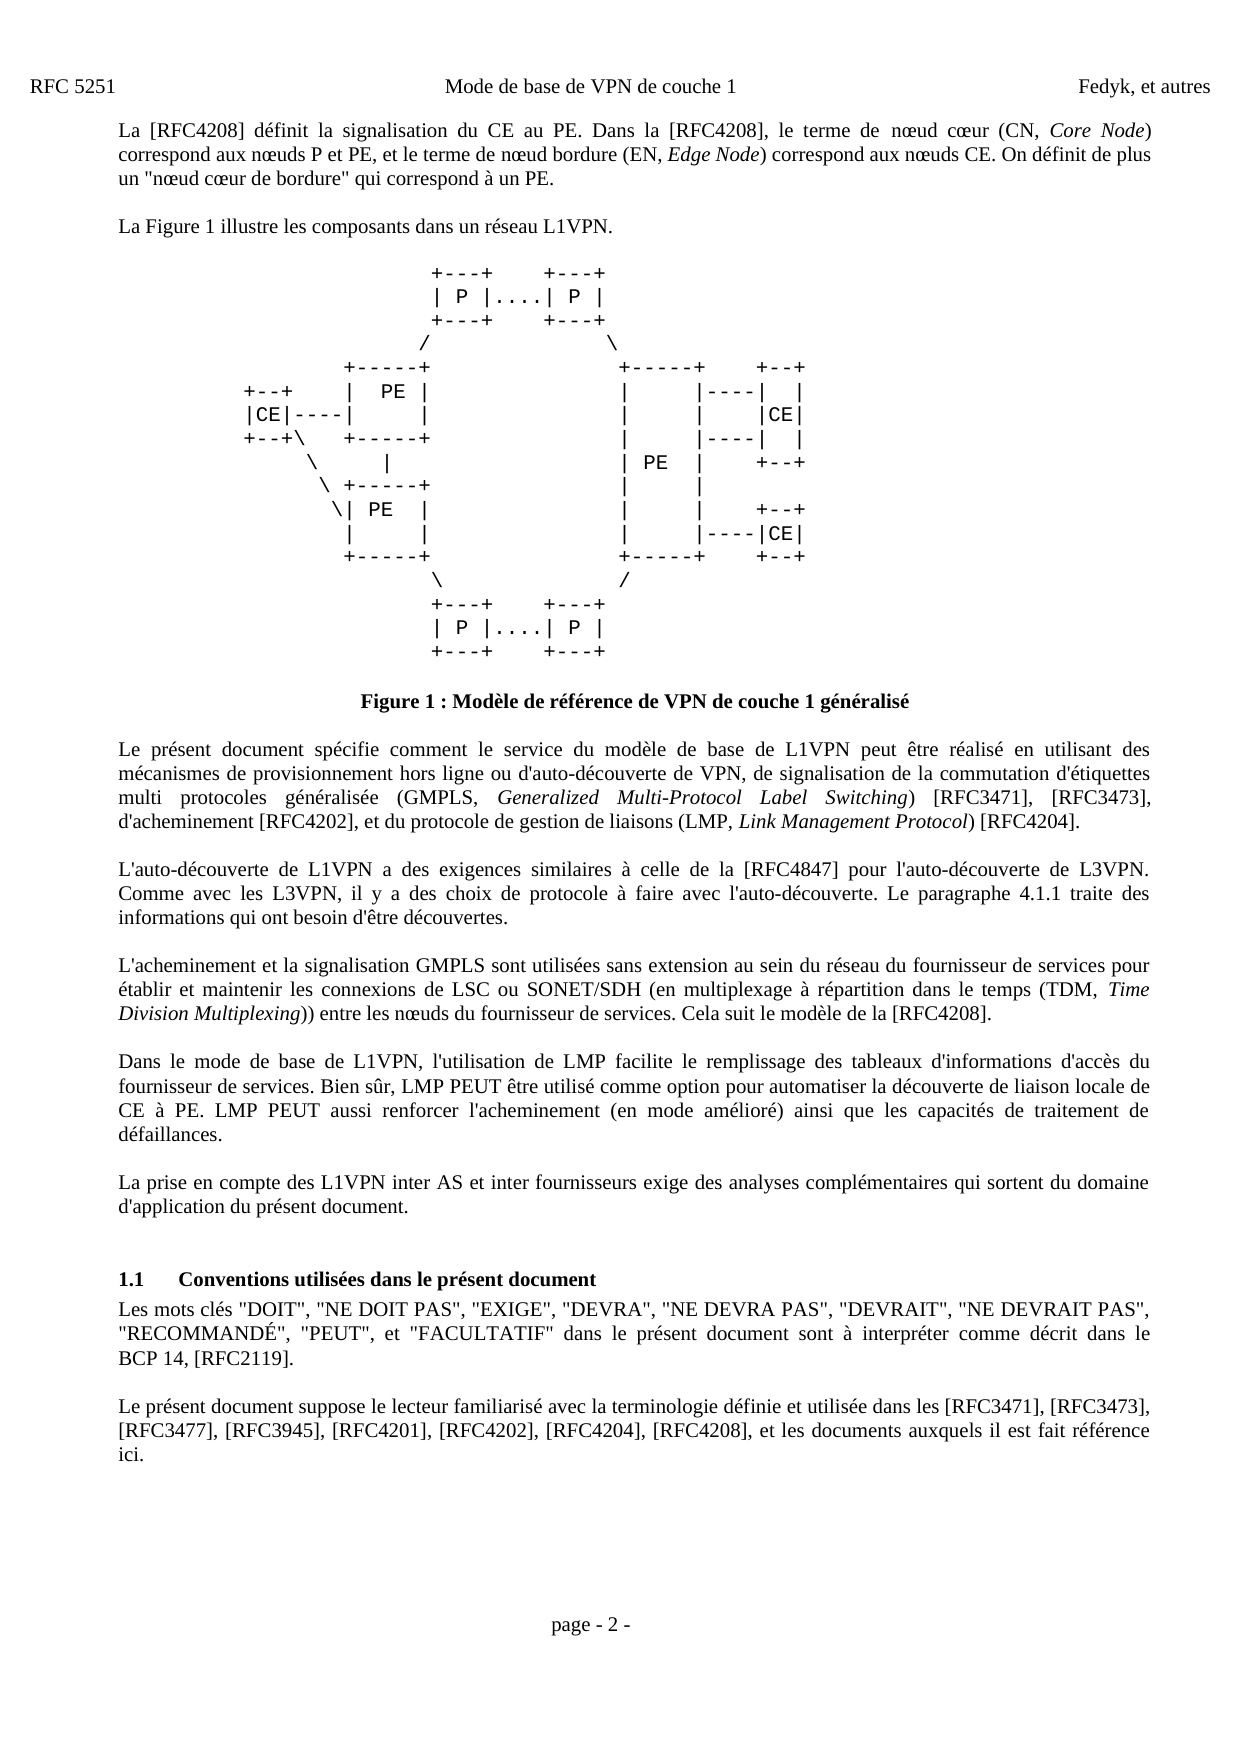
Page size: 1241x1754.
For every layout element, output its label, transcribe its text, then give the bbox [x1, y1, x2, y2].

text \| PE | | | +--+ [118, 499, 1152, 523]
text +-----+ +-----+ +--+ [118, 546, 1152, 570]
text Le présent document suppose le lecteur familiarisé avec la terminologie définie et utilisée dans les [RFC3471], [RFC3473], [RFC3477], [RFC3945], [RFC4201], [RFC4202], [RFC4204], [RFC4208], et les documents auxquels il est fait référence ici. [118, 1393, 1152, 1466]
text / \ [118, 333, 1152, 357]
text +---+ +---+ [118, 593, 1152, 617]
text +--+ | PE | | |----| | [118, 381, 1152, 404]
text | P |....| P | [118, 617, 1152, 641]
text L'auto-découverte de L1VPN a des exigences similaires à celle de la [RFC4847] pour l'auto-découverte de L3VPN. Comme avec les L3VPN, il y a des choix de protocole à faire avec l'auto-découverte. Le paragraphe 4.1.1 traite des informations qui ont besoin d'être découvertes. [118, 857, 1152, 929]
text +---+ +---+ [118, 641, 1152, 664]
text Les mots clés "DOIT", "NE DOIT PAS", "EXIGE", "DEVRA", "NE DEVRA PAS", "DEVRAIT", "NE DEVRAIT PAS", "RECOMMANDÉ", "PEUT", et "FACULTATIF" dans le présent document sont à interpréter comme décrit dans le BCP 14, [RFC2119]. [118, 1297, 1152, 1369]
subtitle 1.1 Conventions utilisées dans le présent document [118, 1267, 1152, 1291]
text | P |....| P | [118, 286, 1152, 310]
text |CE|----| | | | |CE| [118, 404, 1152, 428]
text La prise en compte des L1VPN inter AS et inter fournisseurs exige des analyses complémentaires qui sortent du domaine d'application du présent document. [118, 1170, 1152, 1218]
subtitle Figure 1 : Modèle de référence de VPN de couche 1 généralisé [118, 688, 1152, 713]
text | | | |----|CE| [118, 523, 1152, 546]
text \ +-----+ | | [118, 475, 1152, 499]
text La [RFC4208] définit la signalisation du CE au PE. Dans la [RFC4208], le terme de nœud cœur (CN, Core Node) correspond aux nœuds P et PE, et le terme de nœud bordure (EN, Edge Node) correspond aux nœuds CE. On définit de plus un "nœud cœur de bordure" qui correspond à un PE. [118, 118, 1152, 190]
text +---+ +---+ [118, 310, 1152, 333]
text Dans le mode de base de L1VPN, l'utilisation de LMP facilite le remplissage des tableaux d'informations d'accès du fournisseur de services. Bien sûr, LMP PEUT être utilisé comme option pour automatiser la découverte de liaison locale de CE à PE. LMP PEUT aussi renforcer l'acheminement (en mode amélioré) ainsi que les capacités de traitement de défaillances. [118, 1049, 1152, 1146]
text \ | | PE | +--+ [118, 452, 1152, 475]
text +--+\ +-----+ | |----| | [118, 428, 1152, 452]
text L'acheminement et la signalisation GMPLS sont utilisées sans extension au sein du réseau du fournisseur de services pour établir et maintenir les connexions de LSC ou SONET/SDH (en multiplexage à répartition dans le temps (TDM, Time Division Multiplexing)) entre les nœuds du fournisseur de services. Cela suit le modèle de la [RFC4208]. [118, 953, 1152, 1025]
text La Figure 1 illustre les composants dans un réseau L1VPN. [118, 214, 1152, 238]
text Le présent document spécifie comment le service du modèle de base de L1VPN peut être réalisé en utilisant des mécanismes de provisionnement hors ligne ou d'auto-découverte de VPN, de signalisation de la commutation d'étiquettes multi protocoles généralisée (GMPLS, Generalized Multi-Protocol Label Switching) [RFC3471], [RFC3473], d'acheminement [RFC4202], et du protocole de gestion de liaisons (LMP, Link Management Protocol) [RFC4204]. [118, 737, 1152, 833]
text +-----+ +-----+ +--+ [118, 357, 1152, 381]
text +---+ +---+ [118, 262, 1152, 286]
text \ / [118, 570, 1152, 593]
